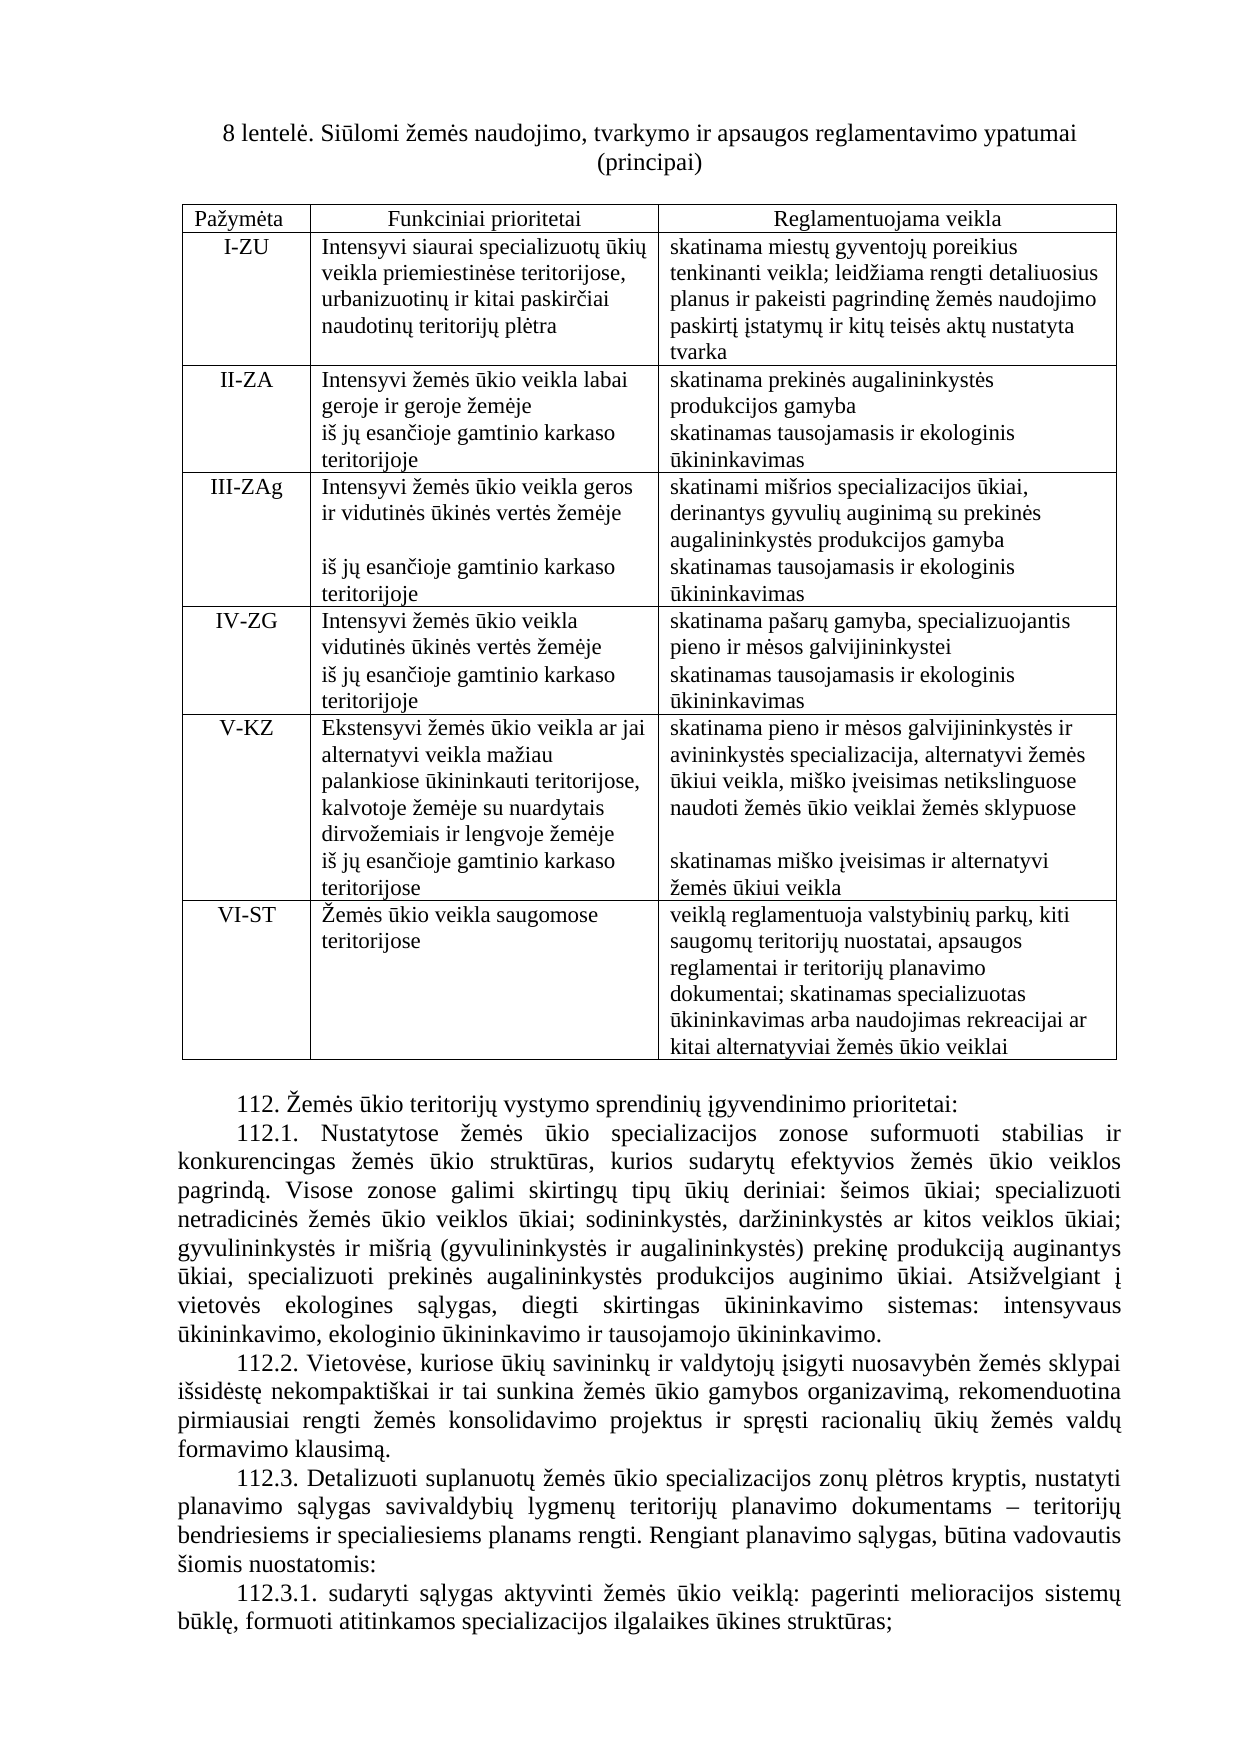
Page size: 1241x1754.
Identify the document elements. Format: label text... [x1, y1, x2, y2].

table_cell iš jų esančioje gamtinio karkaso teritorijoje [311, 418, 658, 472]
table_cell Intensyvi žemės ūkio veikla vidutinės ūkinės vertės žemėje [311, 607, 658, 660]
table_cell Intensyvi žemės ūkio veikla labai geroje ir geroje žemėje [311, 366, 658, 418]
table_header Reglamentuojama veikla [659, 205, 1116, 232]
table_cell skatinami mišrios specializacijos ūkiai, derinantys gyvulių auginimą su prekinės augalininkystės produkcijos gamyba [659, 473, 1116, 552]
table_cell I-ZU [183, 233, 310, 364]
table_header Funkciniai prioritetai [311, 205, 658, 232]
table_cell skatinamas miško įveisimas ir alternatyvi žemės ūkiui veikla [659, 846, 1116, 900]
table_cell III-ZAg [183, 473, 310, 606]
table_cell Intensyvi žemės ūkio veikla geros ir vidutinės ūkinės vertės žemėje [311, 473, 658, 552]
table_cell skatinama miestų gyventojų poreikius tenkinanti veikla; leidžiama rengti detaliuosius planus ir pakeisti pagrindinę žemės naudojimo paskirtį įstatymų ir kitų teisės aktų nustatyta tvarka [659, 233, 1116, 364]
text 112.2. Vietovėse, kuriose ūkių savininkų ir valdytojų įsigyti nuosavybėn žemės sklypai išsidėstę nekompaktiškai ir tai sunkina žemės ūkio gamybos organizavimą, rekomenduotina pirmiausiai rengti žemės konsolidavimo projektus ir spręsti racionalių ūkių žemės valdų formavimo klausimą. [177, 1348, 1122, 1463]
table_header Pažymėta [183, 205, 310, 232]
table_cell skatinama pašarų gamyba, specializuojantis pieno ir mėsos galvijininkystei [659, 607, 1116, 660]
table_cell Ekstensyvi žemės ūkio veikla ar jai alternatyvi veikla mažiau palankiose ūkininkauti teritorijose, kalvotoje žemėje su nuardytais dirvožemiais ir lengvoje žemėje [311, 715, 658, 846]
text 8 lentelė. Siūlomi žemės naudojimo, tvarkymo ir apsaugos reglamentavimo ypatumai (principai) [177, 118, 1122, 176]
table_cell skatinamas tausojamasis ir ekologinis ūkininkavimas [659, 418, 1116, 472]
table_cell iš jų esančioje gamtinio karkaso teritorijoje [311, 660, 658, 713]
table_cell iš jų esančioje gamtinio karkaso teritorijose [311, 846, 658, 900]
table_cell skatinama prekinės augalininkystės produkcijos gamyba [659, 366, 1116, 418]
text 112. Žemės ūkio teritorijų vystymo sprendinių įgyvendinimo prioritetai: [177, 1089, 1122, 1118]
table_cell skatinamas tausojamasis ir ekologinis ūkininkavimas [659, 552, 1116, 606]
table_cell skatinama pieno ir mėsos galvijininkystės ir avininkystės specializacija, alternatyvi žemės ūkiui veikla, miško įveisimas netikslinguose naudoti žemės ūkio veiklai žemės sklypuose [659, 715, 1116, 846]
table_cell Intensyvi siaurai specializuotų ūkių veikla priemiestinėse teritorijose, urbanizuotinų ir kitai paskirčiai naudotinų teritorijų plėtra [311, 233, 658, 364]
text 112.3. Detalizuoti suplanuotų žemės ūkio specializacijos zonų plėtros kryptis, nustatyti planavimo sąlygas savivaldybių lygmenų teritorijų planavimo dokumentams – teritorijų bendriesiems ir specialiesiems planams rengti. Rengiant planavimo sąlygas, būtina vadovautis šiomis nuostatomis: [177, 1463, 1122, 1578]
table_cell IV-ZG [183, 607, 310, 713]
table_cell veiklą reglamentuoja valstybinių parkų, kiti saugomų teritorijų nuostatai, apsaugos reglamentai ir teritorijų planavimo dokumentai; skatinamas specializuotas ūkininkavimas arba naudojimas rekreacijai ar kitai alternatyviai žemės ūkio veiklai [659, 901, 1116, 1059]
table_cell Žemės ūkio veikla saugomose teritorijose [311, 901, 658, 1059]
table_cell II-ZA [183, 366, 310, 472]
table_cell skatinamas tausojamasis ir ekologinis ūkininkavimas [659, 660, 1116, 713]
text 112.1. Nustatytose žemės ūkio specializacijos zonose suformuoti stabilias ir konkurencingas žemės ūkio struktūras, kurios sudarytų efektyvios žemės ūkio veiklos pagrindą. Visose zonose galimi skirtingų tipų ūkių deriniai: šeimos ūkiai; specializuoti netradicinės žemės ūkio veiklos ūkiai; sodininkystės, daržininkystės ar kitos veiklos ūkiai; gyvulininkystės ir mišrią (gyvulininkystės ir augalininkystės) prekinę produkciją auginantys ūkiai, specializuoti prekinės augalininkystės produkcijos auginimo ūkiai. Atsižvelgiant į vietovės ekologines sąlygas, diegti skirtingas ūkininkavimo sistemas: intensyvaus ūkininkavimo, ekologinio ūkininkavimo ir tausojamojo ūkininkavimo. [177, 1118, 1122, 1348]
table_cell VI-ST [183, 901, 310, 1059]
table_cell iš jų esančioje gamtinio karkaso teritorijoje [311, 552, 658, 606]
text 112.3.1. sudaryti sąlygas aktyvinti žemės ūkio veiklą: pagerinti melioracijos sistemų būklę, formuoti atitinkamos specializacijos ilgalaikes ūkines struktūras; [177, 1578, 1122, 1635]
table_cell V-KZ [183, 715, 310, 900]
